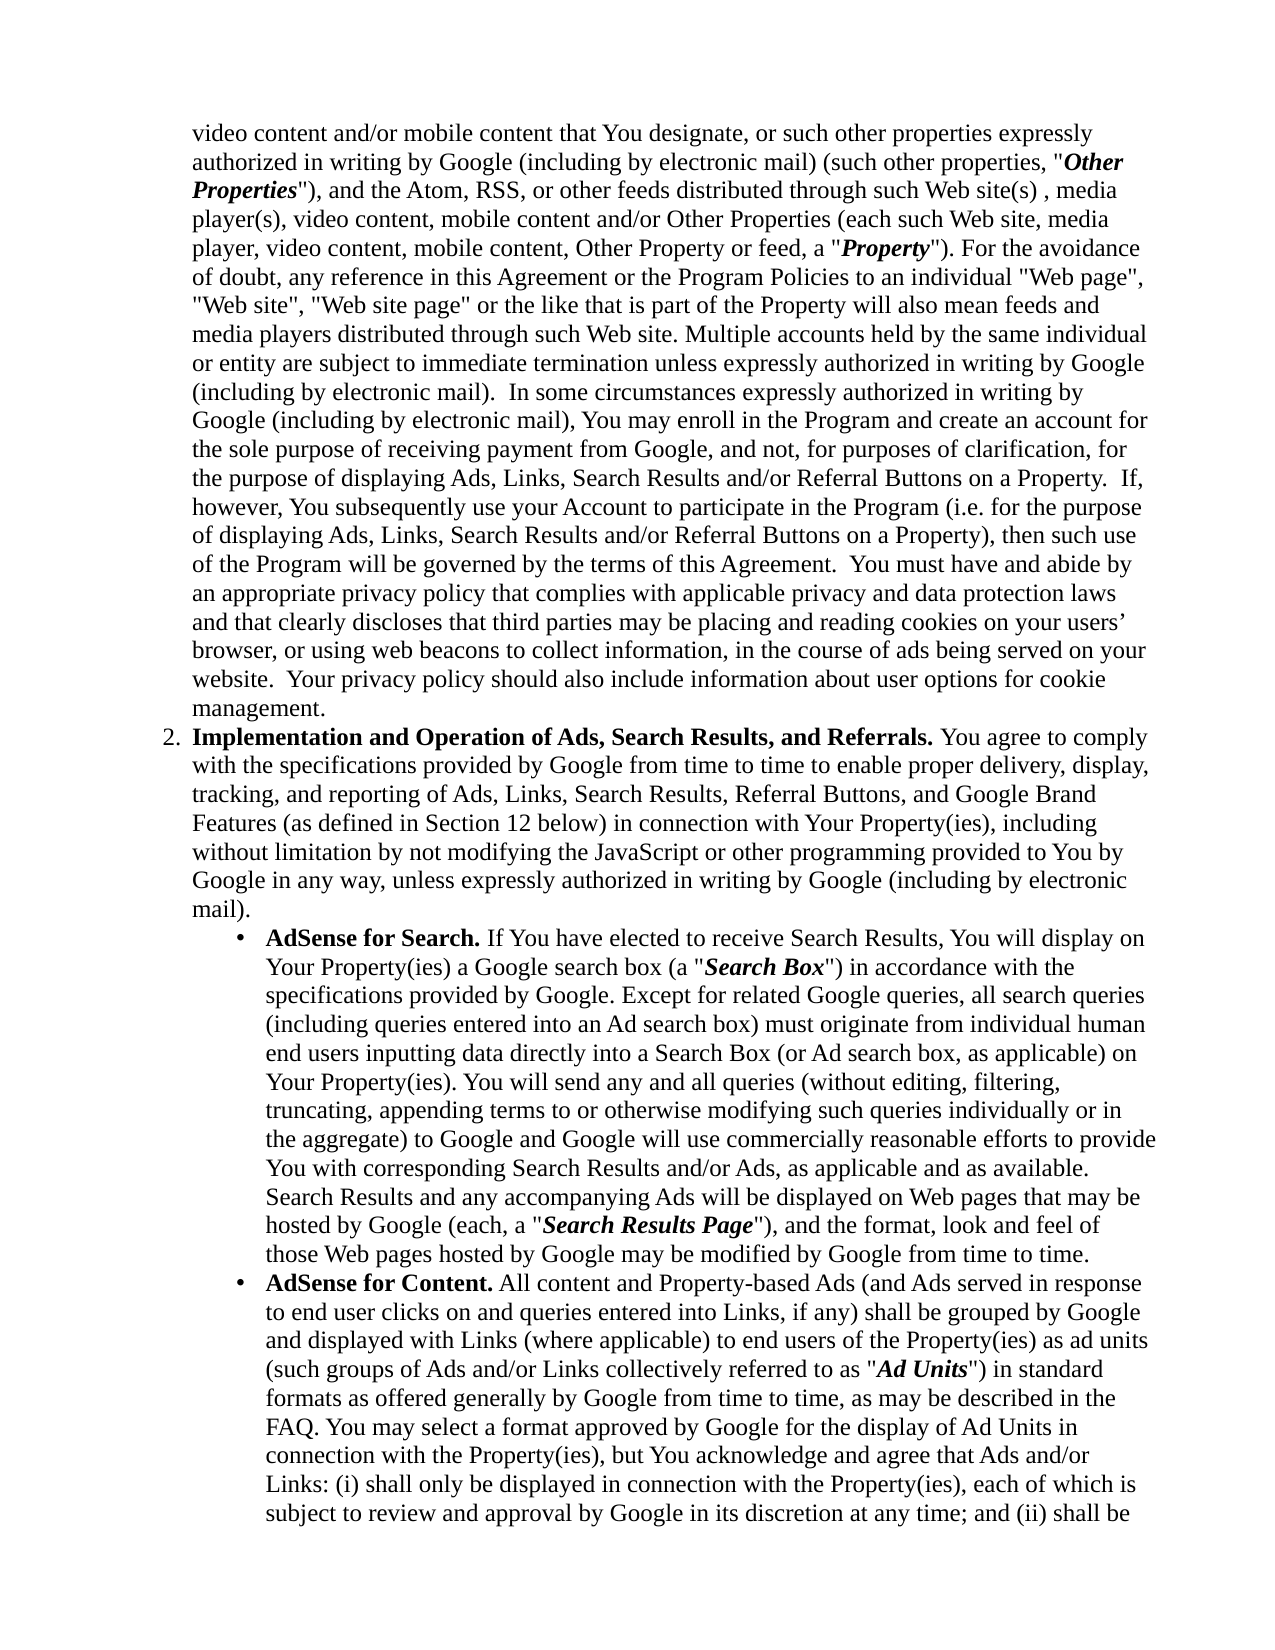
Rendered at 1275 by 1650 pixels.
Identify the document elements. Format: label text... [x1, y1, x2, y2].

list video content and/or mobile content that You designate, or such other properties expressly authorized in writing by Google (including by electronic mail) (such other properties, "Other Properties"), and the Atom, RSS, or other feeds distributed through such Web site(s) , media player(s), video content, mobile content and/or Other Properties (each such Web site, media player, video content, mobile content, Other Property or feed, a "Property"). For the avoidance of doubt, any reference in this Agreement or the Program Policies to an individual "Web page", "Web site", "Web site page" or the like that is part of the Property will also mean feeds and media players distributed through such Web site. Multiple accounts held by the same individual or entity are subject to immediate termination unless expressly authorized in writing by Google (including by electronic mail). In some circumstances expressly authorized in writing by Google (including by electronic mail), You may enroll in the Program and create an account for the sole purpose of receiving payment from Google, and not, for purposes of clarification, for the purpose of displaying Ads, Links, Search Results and/or Referral Buttons on a Property. If, however, You subsequently use your Account to participate in the Program (i.e. for the purpose of displaying Ads, Links, Search Results and/or Referral Buttons on a Property), then such use of the Program will be governed by the terms of this Agreement. You must have and abide by an appropriate privacy policy that complies with applicable privacy and data protection laws and that clearly discloses that third parties may be placing and reading cookies on your users’ browser, or using web beacons to collect information, in the course of ads being served on your website. Your privacy policy should also include information about user options for cookie management. [162, 118, 1157, 722]
list AdSense for Search. If You have elected to receive Search Results, You will display on Your Property(ies) a Google search box (a "Search Box") in accordance with the specifications provided by Google. Except for related Google queries, all search queries (including queries entered into an Ad search box) must originate from individual human end users inputting data directly into a Search Box (or Ad search box, as applicable) on Your Property(ies). You will send any and all queries (without editing, filtering, truncating, appending terms to or otherwise modifying such queries individually or in the aggregate) to Google and Google will use commercially reasonable efforts to provide You with corresponding Search Results and/or Ads, as applicable and as available. Search Results and any accompanying Ads will be displayed on Web pages that may be hosted by Google (each, a "Search Results Page"), and the format, look and feel of those Web pages hosted by Google may be modified by Google from time to time. [236, 923, 1157, 1268]
list AdSense for Content. All content and Property-based Ads (and Ads served in response to end user clicks on and queries entered into Links, if any) shall be grouped by Google and displayed with Links (where applicable) to end users of the Property(ies) as ad units (such groups of Ads and/or Links collectively referred to as "Ad Units") in standard formats as offered generally by Google from time to time, as may be described in the FAQ. You may select a format approved by Google for the display of Ad Units in connection with the Property(ies), but You acknowledge and agree that Ads and/or Links: (i) shall only be displayed in connection with the Property(ies), each of which is subject to review and approval by Google in its discretion at any time; and (ii) shall be [236, 1268, 1157, 1527]
list Implementation and Operation of Ads, Search Results, and Referrals. You agree to comply with the specifications provided by Google from time to time to enable proper delivery, display, tracking, and reporting of Ads, Links, Search Results, Referral Buttons, and Google Brand Features (as defined in Section 12 below) in connection with Your Property(ies), including without limitation by not modifying the JavaScript or other programming provided to You by Google in any way, unless expressly authorized in writing by Google (including by electronic mail). [162, 722, 1157, 923]
